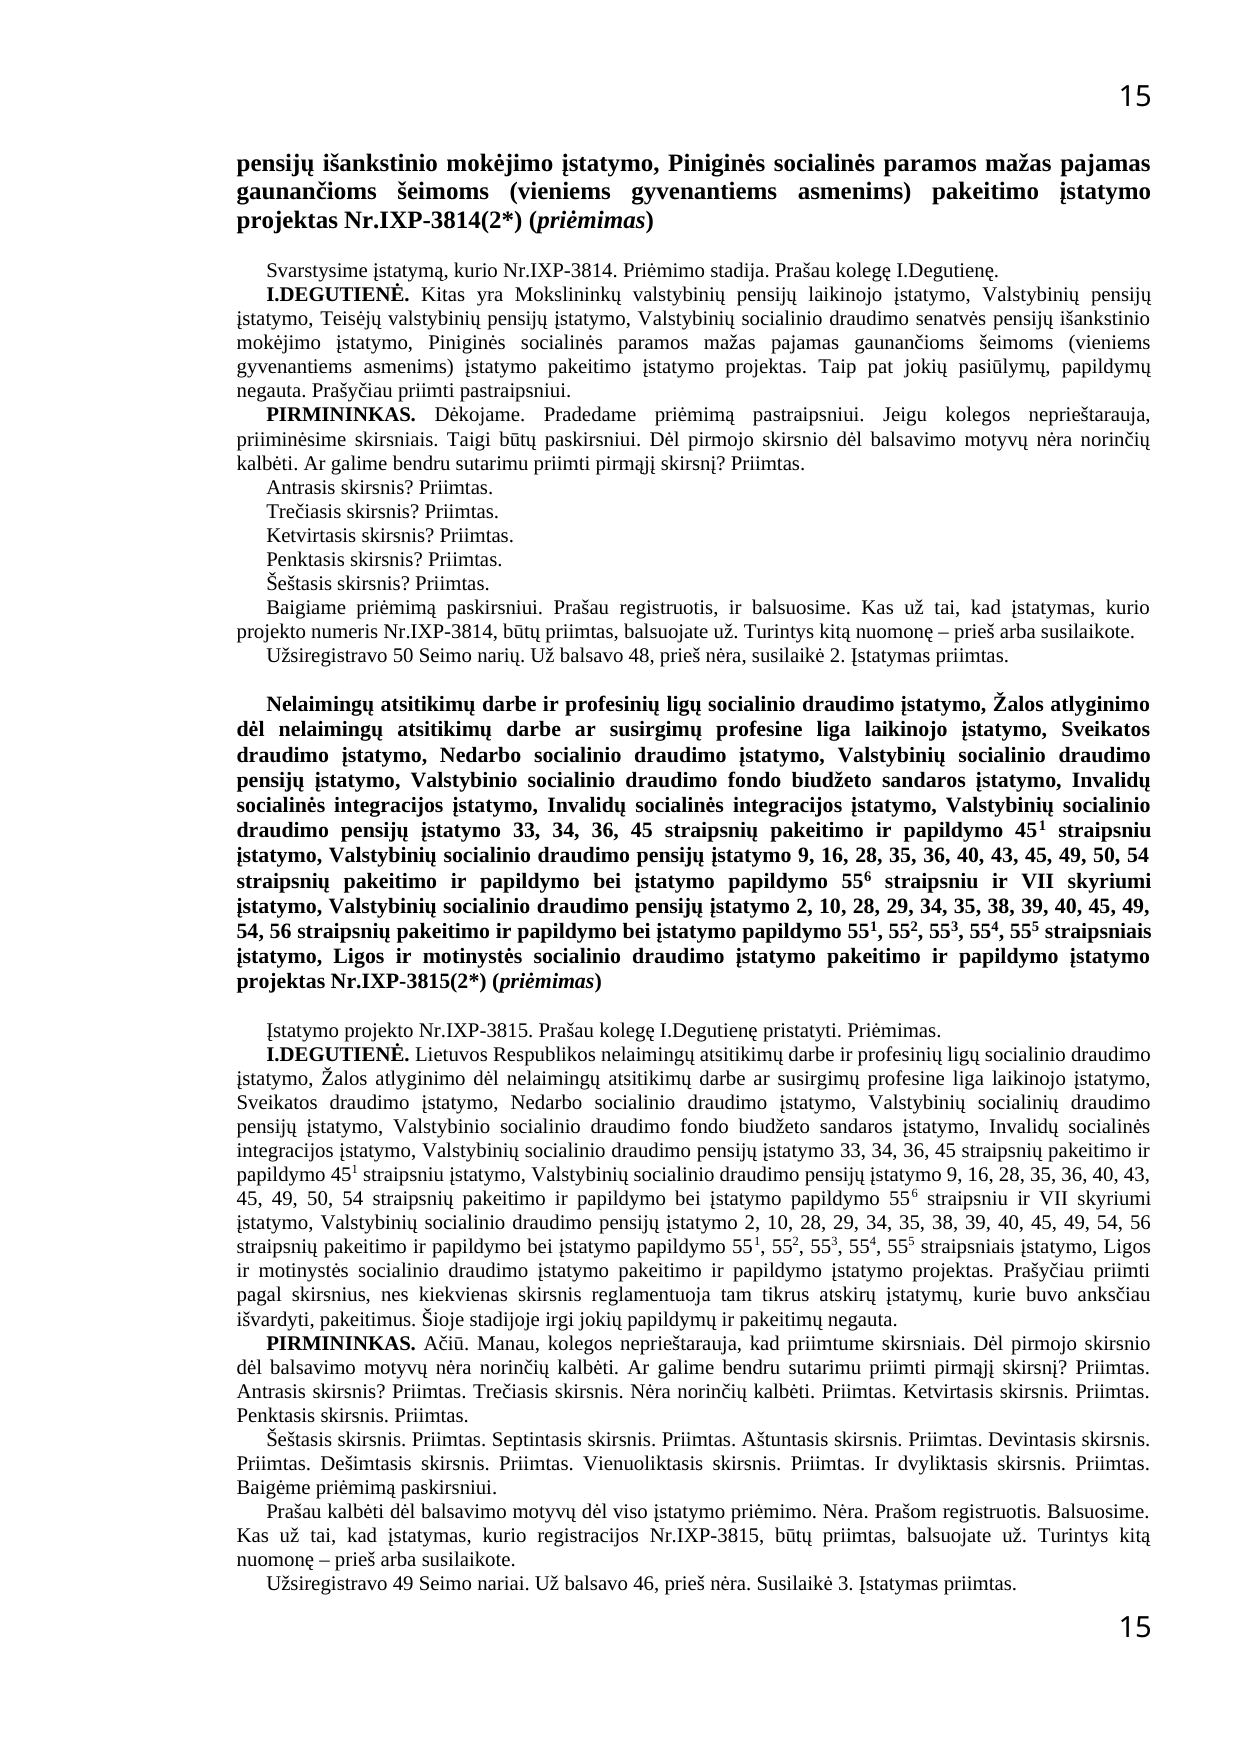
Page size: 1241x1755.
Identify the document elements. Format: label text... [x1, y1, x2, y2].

text Įstatymo projekto Nr.IXP-3815. Prašau kolegę I.Degutienę pristatyti. Priėmimas. [236, 1018, 1152, 1042]
text Šeštasis skirsnis. Priimtas. Septintasis skirsnis. Priimtas. Aštuntasis skirsnis. Priimtas. Devintasis skirsnis. Priimtas. Dešimtasis skirsnis. Priimtas. Vienuoliktasis skirsnis. Priimtas. Ir dvyliktasis skirsnis. Priimtas. Baigėme priėmimą paskirsniui. [236, 1427, 1152, 1499]
text Antrasis skirsnis? Priimtas. [236, 474, 1152, 499]
text Trečiasis skirsnis? Priimtas. [236, 499, 1152, 523]
text Šeštasis skirsnis? Priimtas. [236, 571, 1152, 595]
text PIRMININKAS. Dėkojame. Pradedame priėmimą pastraipsniui. Jeigu kolegos neprieštarauja, priiminėsime skirsniais. Taigi būtų paskirsniui. Dėl pirmojo skirsnio dėl balsavimo motyvų nėra norinčių kalbėti. Ar galime bendru sutarimu priimti pirmąjį skirsnį? Priimtas. [236, 402, 1152, 474]
text PIRMININKAS. Ačiū. Manau, kolegos neprieštarauja, kad priimtume skirsniais. Dėl pirmojo skirsnio dėl balsavimo motyvų nėra norinčių kalbėti. Ar galime bendru sutarimu priimti pirmąjį skirsnį? Priimtas. Antrasis skirsnis? Priimtas. Trečiasis skirsnis. Nėra norinčių kalbėti. Priimtas. Ketvirtasis skirsnis. Priimtas. Penktasis skirsnis. Priimtas. [236, 1331, 1152, 1427]
text Baigiame priėmimą paskirsniui. Prašau registruotis, ir balsuosime. Kas už tai, kad įstatymas, kurio projekto numeris Nr.IXP-3814, būtų priimtas, balsuojate už. Turintys kitą nuomonę – prieš arba susilaikote. [236, 595, 1152, 643]
text Nelaimingų atsitikimų darbe ir profesinių ligų socialinio draudimo įstatymo, Žalos atlyginimo dėl nelaimingų atsitikimų darbe ar susirgimų profesine liga laikinojo įstatymo, Sveikatos draudimo įstatymo, Nedarbo socialinio draudimo įstatymo, Valstybinių socialinio draudimo pensijų įstatymo, Valstybinio socialinio draudimo fondo biudžeto sandaros įstatymo, Invalidų socialinės integracijos įstatymo, Invalidų socialinės integracijos įstatymo, Valstybinių socialinio draudimo pensijų įstatymo 33, 34, 36, 45 straipsnių pakeitimo ir papildymo 451 straipsniu įstatymo, Valstybinių socialinio draudimo pensijų įstatymo 9, 16, 28, 35, 36, 40, 43, 45, 49, 50, 54 straipsnių pakeitimo ir papildymo bei įstatymo papildymo 556 straipsniu ir VII skyriumi įstatymo, Valstybinių socialinio draudimo pensijų įstatymo 2, 10, 28, 29, 34, 35, 38, 39, 40, 45, 49, 54, 56 straipsnių pakeitimo ir papildymo bei įstatymo papildymo 551, 552, 553, 554, 555 straipsniais įstatymo, Ligos ir motinystės socialinio draudimo įstatymo pakeitimo ir papildymo įstatymo projektas Nr.IXP-3815(2*) (priėmimas) [236, 691, 1152, 994]
text I.DEGUTIENĖ. Kitas yra Mokslininkų valstybinių pensijų laikinojo įstatymo, Valstybinių pensijų įstatymo, Teisėjų valstybinių pensijų įstatymo, Valstybinių socialinio draudimo senatvės pensijų išankstinio mokėjimo įstatymo, Piniginės socialinės paramos mažas pajamas gaunančioms šeimoms (vieniems gyvenantiems asmenims) įstatymo pakeitimo įstatymo projektas. Taip pat jokių pasiūlymų, papildymų negauta. Prašyčiau priimti pastraipsniui. [236, 282, 1152, 402]
text Ketvirtasis skirsnis? Priimtas. [236, 523, 1152, 547]
text Penktasis skirsnis? Priimtas. [236, 547, 1152, 571]
text I.DEGUTIENĖ. Lietuvos Respublikos nelaimingų atsitikimų darbe ir profesinių ligų socialinio draudimo įstatymo, Žalos atlyginimo dėl nelaimingų atsitikimų darbe ar susirgimų profesine liga laikinojo įstatymo, Sveikatos draudimo įstatymo, Nedarbo socialinio draudimo įstatymo, Valstybinių socialinių draudimo pensijų įstatymo, Valstybinio socialinio draudimo fondo biudžeto sandaros įstatymo, Invalidų socialinės integracijos įstatymo, Valstybinių socialinio draudimo pensijų įstatymo 33, 34, 36, 45 straipsnių pakeitimo ir papildymo 451 straipsniu įstatymo, Valstybinių socialinio draudimo pensijų įstatymo 9, 16, 28, 35, 36, 40, 43, 45, 49, 50, 54 straipsnių pakeitimo ir papildymo bei įstatymo papildymo 556 straipsniu ir VII skyriumi įstatymo, Valstybinių socialinio draudimo pensijų įstatymo 2, 10, 28, 29, 34, 35, 38, 39, 40, 45, 49, 54, 56 straipsnių pakeitimo ir papildymo bei įstatymo papildymo 551, 552, 553, 554, 555 straipsniais įstatymo, Ligos ir motinystės socialinio draudimo įstatymo pakeitimo ir papildymo įstatymo projektas. Prašyčiau priimti pagal skirsnius, nes kiekvienas skirsnis reglamentuoja tam tikrus atskirų įstatymų, kurie buvo anksčiau išvardyti, pakeitimus. Šioje stadijoje irgi jokių papildymų ir pakeitimų negauta. [236, 1042, 1152, 1331]
text pensijų išankstinio mokėjimo įstatymo, Piniginės socialinės paramos mažas pajamas gaunančioms šeimoms (vieniems gyvenantiems asmenims) pakeitimo įstatymo projektas Nr.IXP-3814(2*) (priėmimas) [236, 148, 1152, 234]
text Svarstysime įstatymą, kurio Nr.IXP-3814. Priėmimo stadija. Prašau kolegę I.Degutienę. [236, 258, 1152, 282]
text Prašau kalbėti dėl balsavimo motyvų dėl viso įstatymo priėmimo. Nėra. Prašom registruotis. Balsuosime. Kas už tai, kad įstatymas, kurio registracijos Nr.IXP-3815, būtų priimtas, balsuojate už. Turintys kitą nuomonę – prieš arba susilaikote. [236, 1499, 1152, 1571]
text Užsiregistravo 50 Seimo narių. Už balsavo 48, prieš nėra, susilaikė 2. Įstatymas priimtas. [236, 643, 1152, 667]
text Užsiregistravo 49 Seimo nariai. Už balsavo 46, prieš nėra. Susilaikė 3. Įstatymas priimtas. [236, 1571, 1152, 1595]
